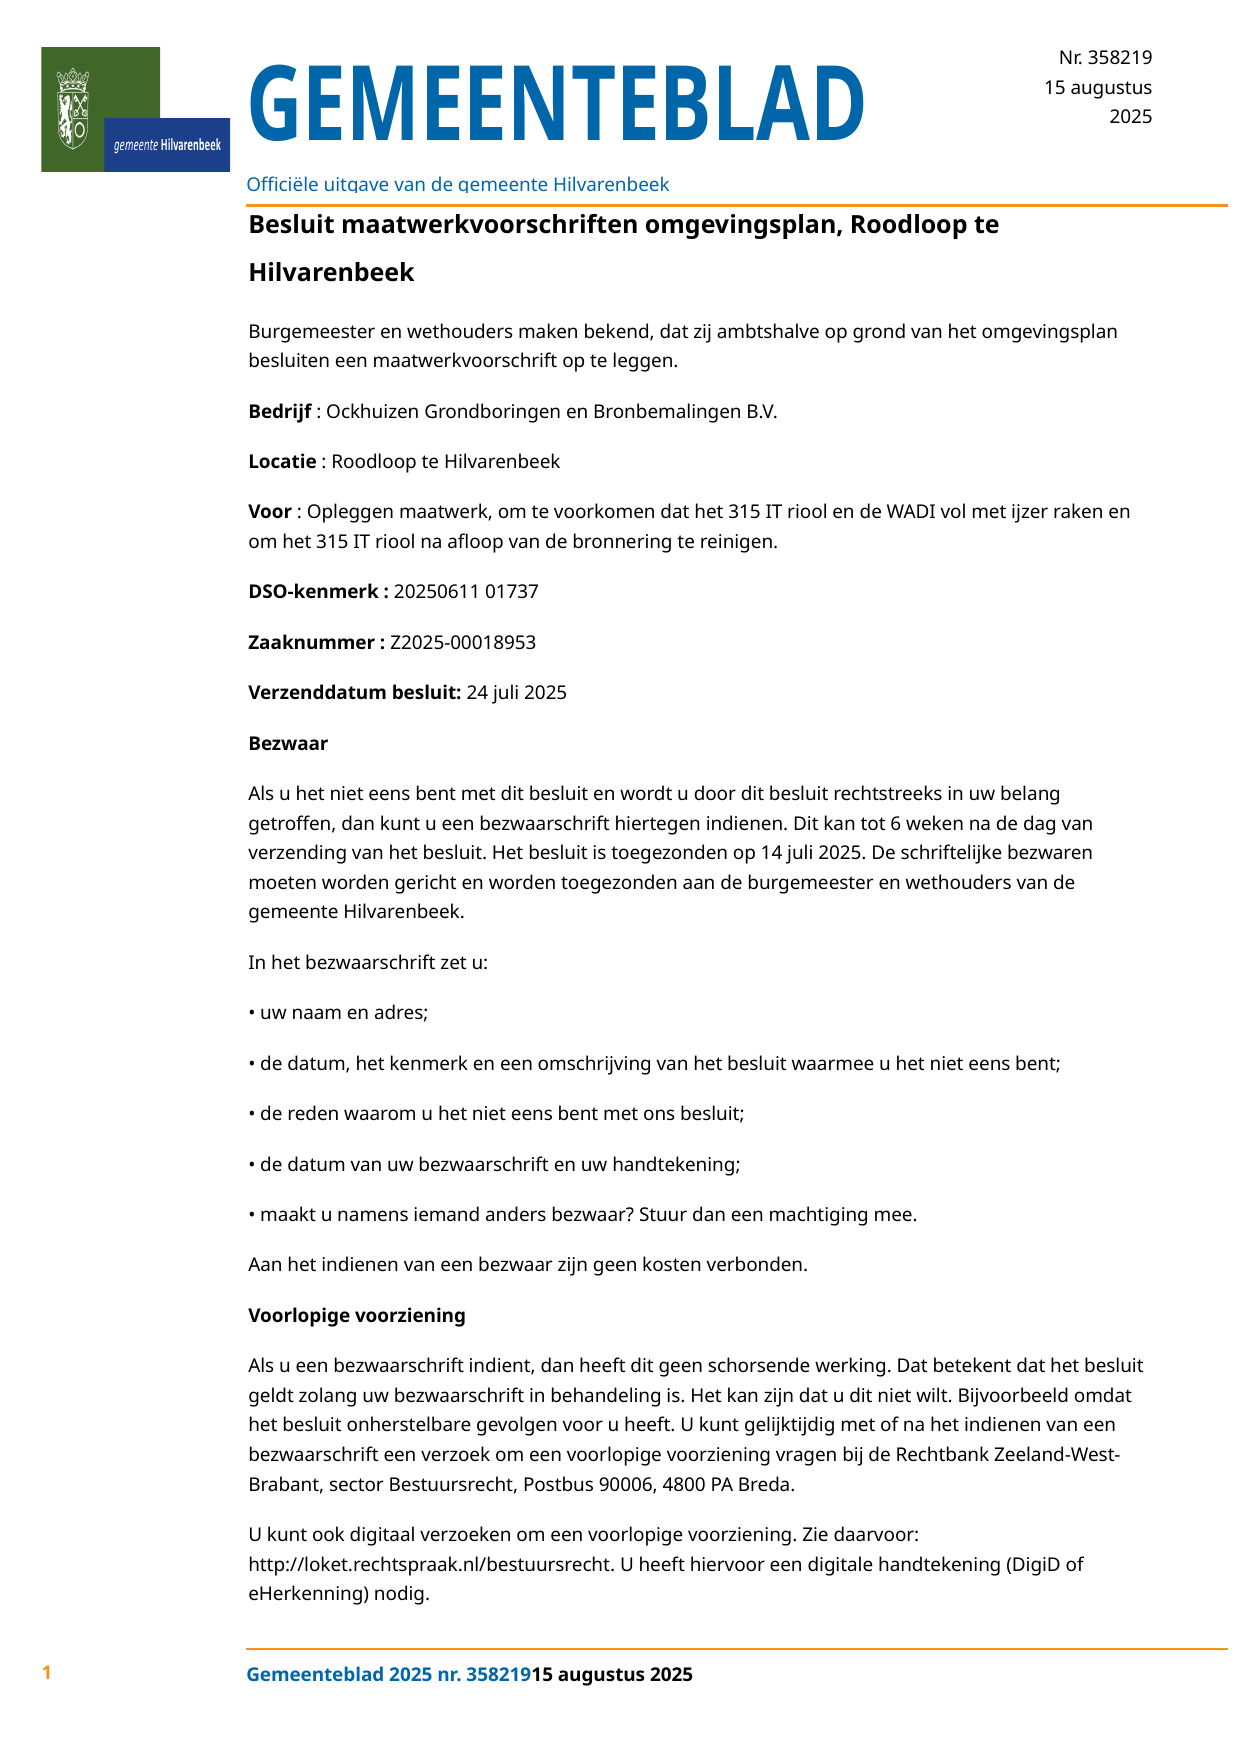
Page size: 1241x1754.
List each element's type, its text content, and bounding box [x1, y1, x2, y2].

text Bedrijf : Ockhuizen Grondboringen en Bronbemalingen B.V. [248, 398, 1152, 424]
text • de datum van uw bezwaarschrift en uw handtekening; [248, 1151, 1152, 1177]
text In het bezwaarschrift zet u: [248, 949, 1152, 975]
text Als u het niet eens bent met dit besluit en wordt u door dit besluit rechtstreeks in uw belang getroffen, dan kunt u een bezwaarschrift hiertegen indienen. Dit kan tot 6 weken na de dag van verzending van het besluit. Het besluit is toegezonden op 14 juli 2025. De schriftelijke bezwaren moeten worden gericht en worden toegezonden aan de burgemeester en wethouders van de gemeente Hilvarenbeek. [248, 780, 1152, 924]
text Locatie : Roodloop te Hilvarenbeek [248, 448, 1152, 474]
text Besluit maatwerkvoorschriften omgevingsplan, Roodloop te Hilvarenbeek [248, 207, 1152, 288]
text • maakt u namens iemand anders bezwaar? Stuur dan een machtiging mee. [248, 1201, 1152, 1227]
text Aan het indienen van een bezwaar zijn geen kosten verbonden. [248, 1252, 1152, 1277]
picture [41, 47, 231, 172]
text • de datum, het kenmerk en een omschrijving van het besluit waarmee u het niet eens bent; [248, 1050, 1152, 1076]
text Voorlopige voorziening [248, 1302, 1152, 1328]
text Zaaknummer : Z2025-00018953 [248, 629, 1152, 655]
text U kunt ook digitaal verzoeken om een voorlopige voorziening. Zie daarvoor: http://loket.rechtspraak.nl/bestuursrecht. U heeft hiervoor een digitale handtekening (DigiD of eHerkenning) nodig. [248, 1521, 1152, 1606]
text • uw naam en adres; [248, 999, 1152, 1025]
text Bezwaar [248, 730, 1152, 756]
text Als u een bezwaarschrift indient, dan heeft dit geen schorsende werking. Dat betekent dat het besluit geldt zolang uw bezwaarschrift in behandeling is. Het kan zijn dat u dit niet wilt. Bijvoorbeeld omdat het besluit onherstelbare gevolgen voor u heeft. U kunt gelijktijdig met of na het indienen van een bezwaarschrift een verzoek om een voorlopige voorziening vragen bij de Rechtbank Zeeland-West-Brabant, sector Bestuursrecht, Postbus 90006, 4800 PA Breda. [248, 1352, 1152, 1497]
text • de reden waarom u het niet eens bent met ons besluit; [248, 1100, 1152, 1126]
text Burgemeester en wethouders maken bekend, dat zij ambtshalve op grond van het omgevingsplan besluiten een maatwerkvoorschrift op te leggen. [248, 318, 1152, 373]
text Voor : Opleggen maatwerk, om te voorkomen dat het 315 IT riool en de WADI vol met ijzer raken en om het 315 IT riool na afloop van de bronnering te reinigen. [248, 499, 1152, 554]
text DSO-kenmerk : 20250611 01737 [248, 579, 1152, 604]
text Verzenddatum besluit: 24 juli 2025 [248, 679, 1152, 705]
